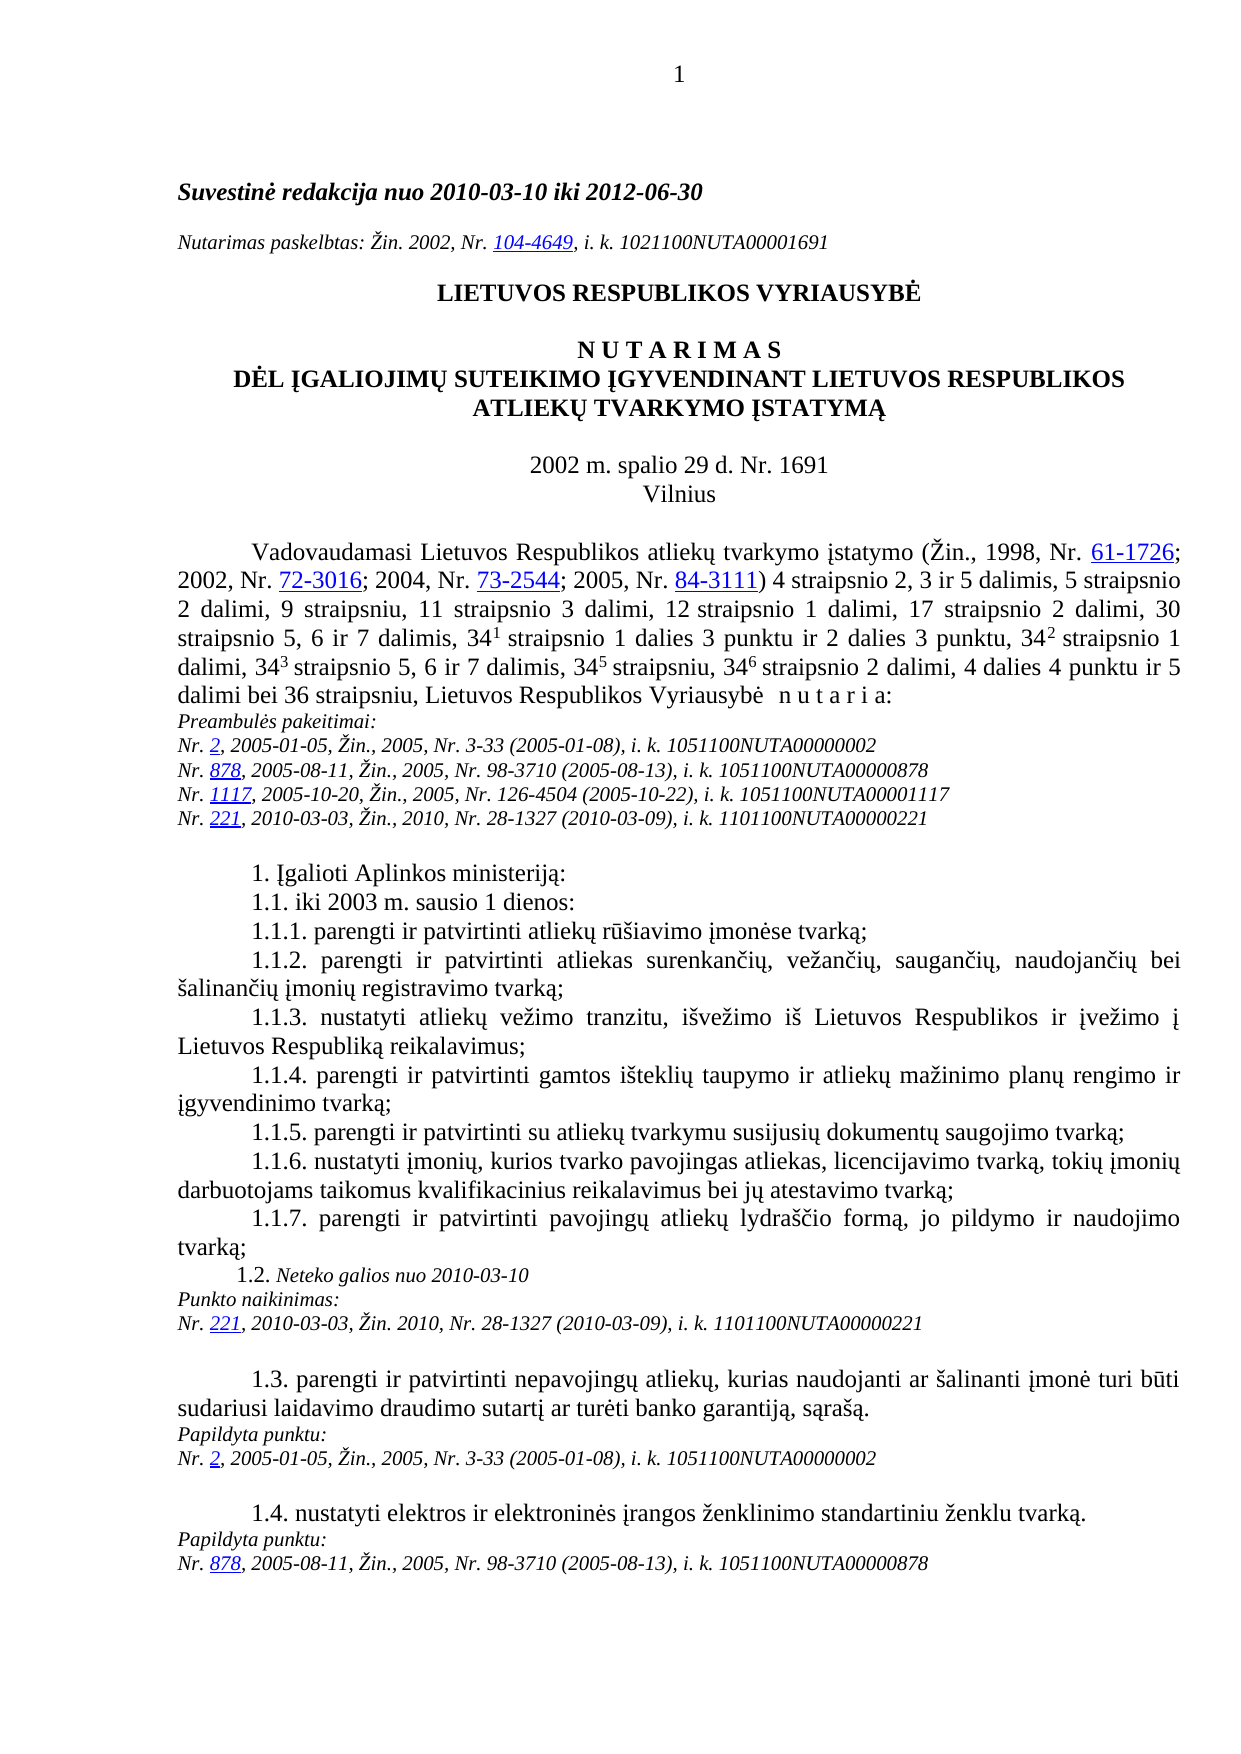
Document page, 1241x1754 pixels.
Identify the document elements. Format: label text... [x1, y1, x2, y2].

text 1.1.4. parengti ir patvirtinti gamtos išteklių taupymo ir atliekų mažinimo planų rengimo ir įgyvendinimo tvarką; [177, 1060, 1181, 1117]
text 1.1.2. parengti ir patvirtinti atliekas surenkančių, vežančių, saugančių, naudojančių bei šalinančių įmonių registravimo tvarką; [177, 945, 1181, 1002]
text 2002 m. spalio 29 d. Nr. 1691 [177, 451, 1181, 479]
text LIETUVOS RESPUBLIKOS VYRIAUSYBĖ [177, 278, 1181, 307]
text Preambulės pakeitimai: [177, 709, 1181, 733]
text 1.2. Neteko galios nuo 2010-03-10 [177, 1261, 1181, 1287]
text DĖL ĮGALIOJIMŲ SUTEIKIMO ĮGYVENDINANT LIETUVOS RESPUBLIKOS ATLIEKŲ TVARKYMO ĮSTATYMĄ [177, 364, 1181, 422]
text 1. Įgalioti Aplinkos ministeriją: [177, 858, 1181, 887]
text 1.1.7. parengti ir patvirtinti pavojingų atliekų lydraščio formą, jo pildymo ir naudojimo tvarką; [177, 1203, 1181, 1261]
text Nr. 221, 2010-03-03, Žin., 2010, Nr. 28-1327 (2010-03-09), i. k. 1101100NUTA00000221 [177, 806, 1181, 830]
text Punkto naikinimas: [177, 1287, 1181, 1311]
text Nr. 221, 2010-03-03, Žin. 2010, Nr. 28-1327 (2010-03-09), i. k. 1101100NUTA00000221 [177, 1311, 1181, 1335]
text 1.1.5. parengti ir patvirtinti su atliekų tvarkymu susijusių dokumentų saugojimo tvarką; [177, 1117, 1181, 1146]
text Papildyta punktu: [177, 1422, 1181, 1446]
text Nr. 2, 2005-01-05, Žin., 2005, Nr. 3-33 (2005-01-08), i. k. 1051100NUTA00000002 [177, 1446, 1181, 1470]
text Nr. 2, 2005-01-05, Žin., 2005, Nr. 3-33 (2005-01-08), i. k. 1051100NUTA00000002 [177, 733, 1181, 757]
text Nr. 878, 2005-08-11, Žin., 2005, Nr. 98-3710 (2005-08-13), i. k. 1051100NUTA00000878 [177, 1551, 1181, 1575]
text 1.1.6. nustatyti įmonių, kurios tvarko pavojingas atliekas, licencijavimo tvarką, tokių įmonių darbuotojams taikomus kvalifikacinius reikalavimus bei jų atestavimo tvarką; [177, 1146, 1181, 1203]
text Nr. 1117, 2005-10-20, Žin., 2005, Nr. 126-4504 (2005-10-22), i. k. 1051100NUTA00001117 [177, 782, 1181, 806]
text Nutarimas paskelbtas: Žin. 2002, Nr. 104-4649, i. k. 1021100NUTA00001691 [177, 230, 1181, 254]
text 1.1.3. nustatyti atliekų vežimo tranzitu, išvežimo iš Lietuvos Respublikos ir įvežimo į Lietuvos Respubliką reikalavimus; [177, 1002, 1181, 1060]
text 1.4. nustatyti elektros ir elektroninės įrangos ženklinimo standartiniu ženklu tvarką. [177, 1498, 1181, 1527]
text Vadovaudamasi Lietuvos Respublikos atliekų tvarkymo įstatymo (Žin., 1998, Nr. 61-1726; 2002, Nr. 72-3016; 2004, Nr. 73-2544; 2005, Nr. 84-3111) 4 straipsnio 2, 3 ir 5 dalimis, 5 straipsnio 2 dalimi, 9 straipsniu, 11 straipsnio 3 dalimi, 12 straipsnio 1 dalimi, 17 straipsnio 2 dalimi, 30 straipsnio 5, 6 ir 7 dalimis, 341 straipsnio 1 dalies 3 punktu ir 2 dalies 3 punktu, 342 straipsnio 1 dalimi, 343 straipsnio 5, 6 ir 7 dalimis, 345 straipsniu, 346 straipsnio 2 dalimi, 4 dalies 4 punktu ir 5 dalimi bei 36 straipsniu, Lietuvos Respublikos Vyriausybė nutaria: [177, 537, 1181, 709]
text 1.1. iki 2003 m. sausio 1 dienos: [177, 887, 1181, 916]
text Papildyta punktu: [177, 1527, 1181, 1551]
text Suvestinė redakcija nuo 2010-03-10 iki 2012-06-30 [177, 177, 1181, 206]
text Vilnius [177, 479, 1181, 508]
text N U T A R I M A S [177, 336, 1181, 364]
text 1.3. parengti ir patvirtinti nepavojingų atliekų, kurias naudojanti ar šalinanti įmonė turi būti sudariusi laidavimo draudimo sutartį ar turėti banko garantiją, sąrašą. [177, 1364, 1181, 1422]
text Nr. 878, 2005-08-11, Žin., 2005, Nr. 98-3710 (2005-08-13), i. k. 1051100NUTA00000878 [177, 757, 1181, 782]
text 1.1.1. parengti ir patvirtinti atliekų rūšiavimo įmonėse tvarką; [177, 916, 1181, 945]
